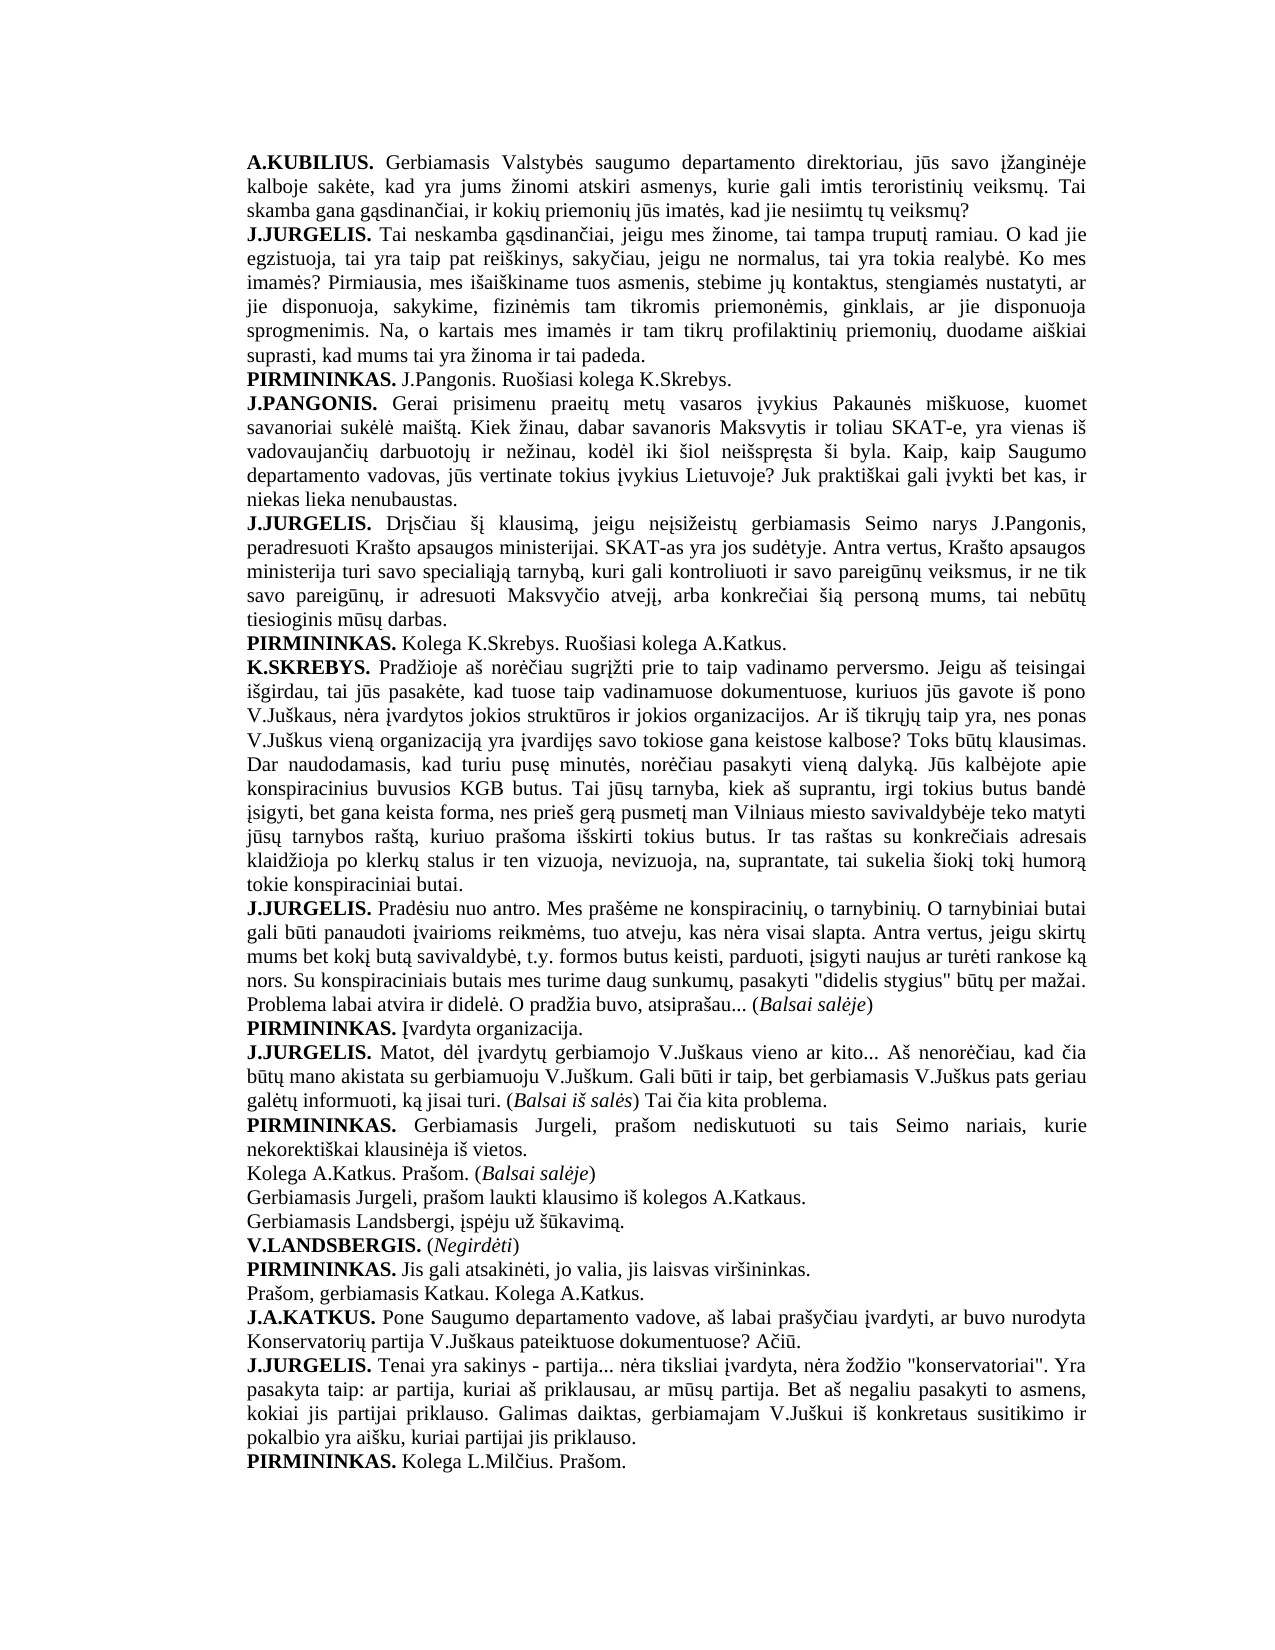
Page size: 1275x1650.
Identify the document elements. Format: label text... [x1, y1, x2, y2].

text J.A.KATKUS. Pone Saugumo departamento vadove, aš labai prašyčiau įvardyti, ar buvo nurodyta Konservatorių partija V.Juškaus pateiktuose dokumentuose? Ačiū. [247, 1305, 1087, 1353]
text PIRMININKAS. Gerbiamasis Jurgeli, prašom nediskutuoti su tais Seimo nariais, kurie nekorektiškai klausinėja iš vietos. [247, 1112, 1087, 1161]
text J.JURGELIS. Matot, dėl įvardytų gerbiamojo V.Juškaus vieno ar kito... Aš nenorėčiau, kad čia būtų mano akistata su gerbiamuoju V.Juškum. Gali būti ir taip, bet gerbiamasis V.Juškus pats geriau galėtų informuoti, ką jisai turi. (Balsai iš salės) Tai čia kita problema. [247, 1040, 1087, 1112]
text J.JURGELIS. Tenai yra sakinys - partija... nėra tiksliai įvardyta, nėra žodžio "konservatoriai". Yra pasakyta taip: ar partija, kuriai aš priklausau, ar mūsų partija. Bet aš negaliu pasakyti to asmens, kokiai jis partijai priklauso. Galimas daiktas, gerbiamajam V.Juškui iš konkretaus susitikimo ir pokalbio yra aišku, kuriai partijai jis priklauso. [247, 1353, 1087, 1449]
text Kolega A.Katkus. Prašom. (Balsai salėje) [247, 1161, 1087, 1185]
text Gerbiamasis Jurgeli, prašom laukti klausimo iš kolegos A.Katkaus. [247, 1185, 1087, 1209]
text J.JURGELIS. Drįsčiau šį klausimą, jeigu neįsižeistų gerbiamasis Seimo narys J.Pangonis, peradresuoti Krašto apsaugos ministerijai. SKAT-as yra jos sudėtyje. Antra vertus, Krašto apsaugos ministerija turi savo specialiąją tarnybą, kuri gali kontroliuoti ir savo pareigūnų veiksmus, ir ne tik savo pareigūnų, ir adresuoti Maksvyčio atvejį, arba konkrečiai šią personą mums, tai nebūtų tiesioginis mūsų darbas. [247, 511, 1087, 631]
text Gerbiamasis Landsbergi, įspėju už šūkavimą. [247, 1209, 1087, 1233]
text PIRMININKAS. Kolega K.Skrebys. Ruošiasi kolega A.Katkus. [247, 631, 1087, 655]
text J.JURGELIS. Pradėsiu nuo antro. Mes prašėme ne konspiracinių, o tarnybinių. O tarnybiniai butai gali būti panaudoti įvairioms reikmėms, tuo atveju, kas nėra visai slapta. Antra vertus, jeigu skirtų mums bet kokį butą savivaldybė, t.y. formos butus keisti, parduoti, įsigyti naujus ar turėti rankose ką nors. Su konspiraciniais butais mes turime daug sunkumų, pasakyti "didelis stygius" būtų per mažai. Problema labai atvira ir didelė. O pradžia buvo, atsiprašau... (Balsai salėje) [247, 896, 1087, 1016]
text PIRMININKAS. Įvardyta organizacija. [247, 1016, 1087, 1040]
text Prašom, gerbiamasis Katkau. Kolega A.Katkus. [247, 1281, 1087, 1305]
text J.JURGELIS. Tai neskamba gąsdinančiai, jeigu mes žinome, tai tampa truputį ramiau. O kad jie egzistuoja, tai yra taip pat reiškinys, sakyčiau, jeigu ne normalus, tai yra tokia realybė. Ko mes imamės? Pirmiausia, mes išaiškiname tuos asmenis, stebime jų kontaktus, stengiamės nustatyti, ar jie disponuoja, sakykime, fizinėmis tam tikromis priemonėmis, ginklais, ar jie disponuoja sprogmenimis. Na, o kartais mes imamės ir tam tikrų profilaktinių priemonių, duodame aiškiai suprasti, kad mums tai yra žinoma ir tai padeda. [247, 222, 1087, 367]
text V.LANDSBERGIS. (Negirdėti) [247, 1233, 1087, 1257]
text J.PANGONIS. Gerai prisimenu praeitų metų vasaros įvykius Pakaunės miškuose, kuomet savanoriai sukėlė maištą. Kiek žinau, dabar savanoris Maksvytis ir toliau SKAT-e, yra vienas iš vadovaujančių darbuotojų ir nežinau, kodėl iki šiol neišspręsta ši byla. Kaip, kaip Saugumo departamento vadovas, jūs vertinate tokius įvykius Lietuvoje? Juk praktiškai gali įvykti bet kas, ir niekas lieka nenubaustas. [247, 391, 1087, 511]
text PIRMININKAS. Kolega L.Milčius. Prašom. [247, 1449, 1087, 1473]
text A.KUBILIUS. Gerbiamasis Valstybės saugumo departamento direktoriau, jūs savo įžanginėje kalboje sakėte, kad yra jums žinomi atskiri asmenys, kurie gali imtis teroristinių veiksmų. Tai skamba gana gąsdinančiai, ir kokių priemonių jūs imatės, kad jie nesiimtų tų veiksmų? [247, 150, 1087, 222]
text K.SKREBYS. Pradžioje aš norėčiau sugrįžti prie to taip vadinamo perversmo. Jeigu aš teisingai išgirdau, tai jūs pasakėte, kad tuose taip vadinamuose dokumentuose, kuriuos jūs gavote iš pono V.Juškaus, nėra įvardytos jokios struktūros ir jokios organizacijos. Ar iš tikrųjų taip yra, nes ponas V.Juškus vieną organizaciją yra įvardijęs savo tokiose gana keistose kalbose? Toks būtų klausimas. Dar naudodamasis, kad turiu pusę minutės, norėčiau pasakyti vieną dalyką. Jūs kalbėjote apie konspiracinius buvusios KGB butus. Tai jūsų tarnyba, kiek aš suprantu, irgi tokius butus bandė įsigyti, bet gana keista forma, nes prieš gerą pusmetį man Vilniaus miesto savivaldybėje teko matyti jūsų tarnybos raštą, kuriuo prašoma išskirti tokius butus. Ir tas raštas su konkrečiais adresais klaidžioja po klerkų stalus ir ten vizuoja, nevizuoja, na, suprantate, tai sukelia šiokį tokį humorą tokie konspiraciniai butai. [247, 655, 1087, 896]
text PIRMININKAS. J.Pangonis. Ruošiasi kolega K.Skrebys. [247, 367, 1087, 391]
text PIRMININKAS. Jis gali atsakinėti, jo valia, jis laisvas viršininkas. [247, 1257, 1087, 1281]
